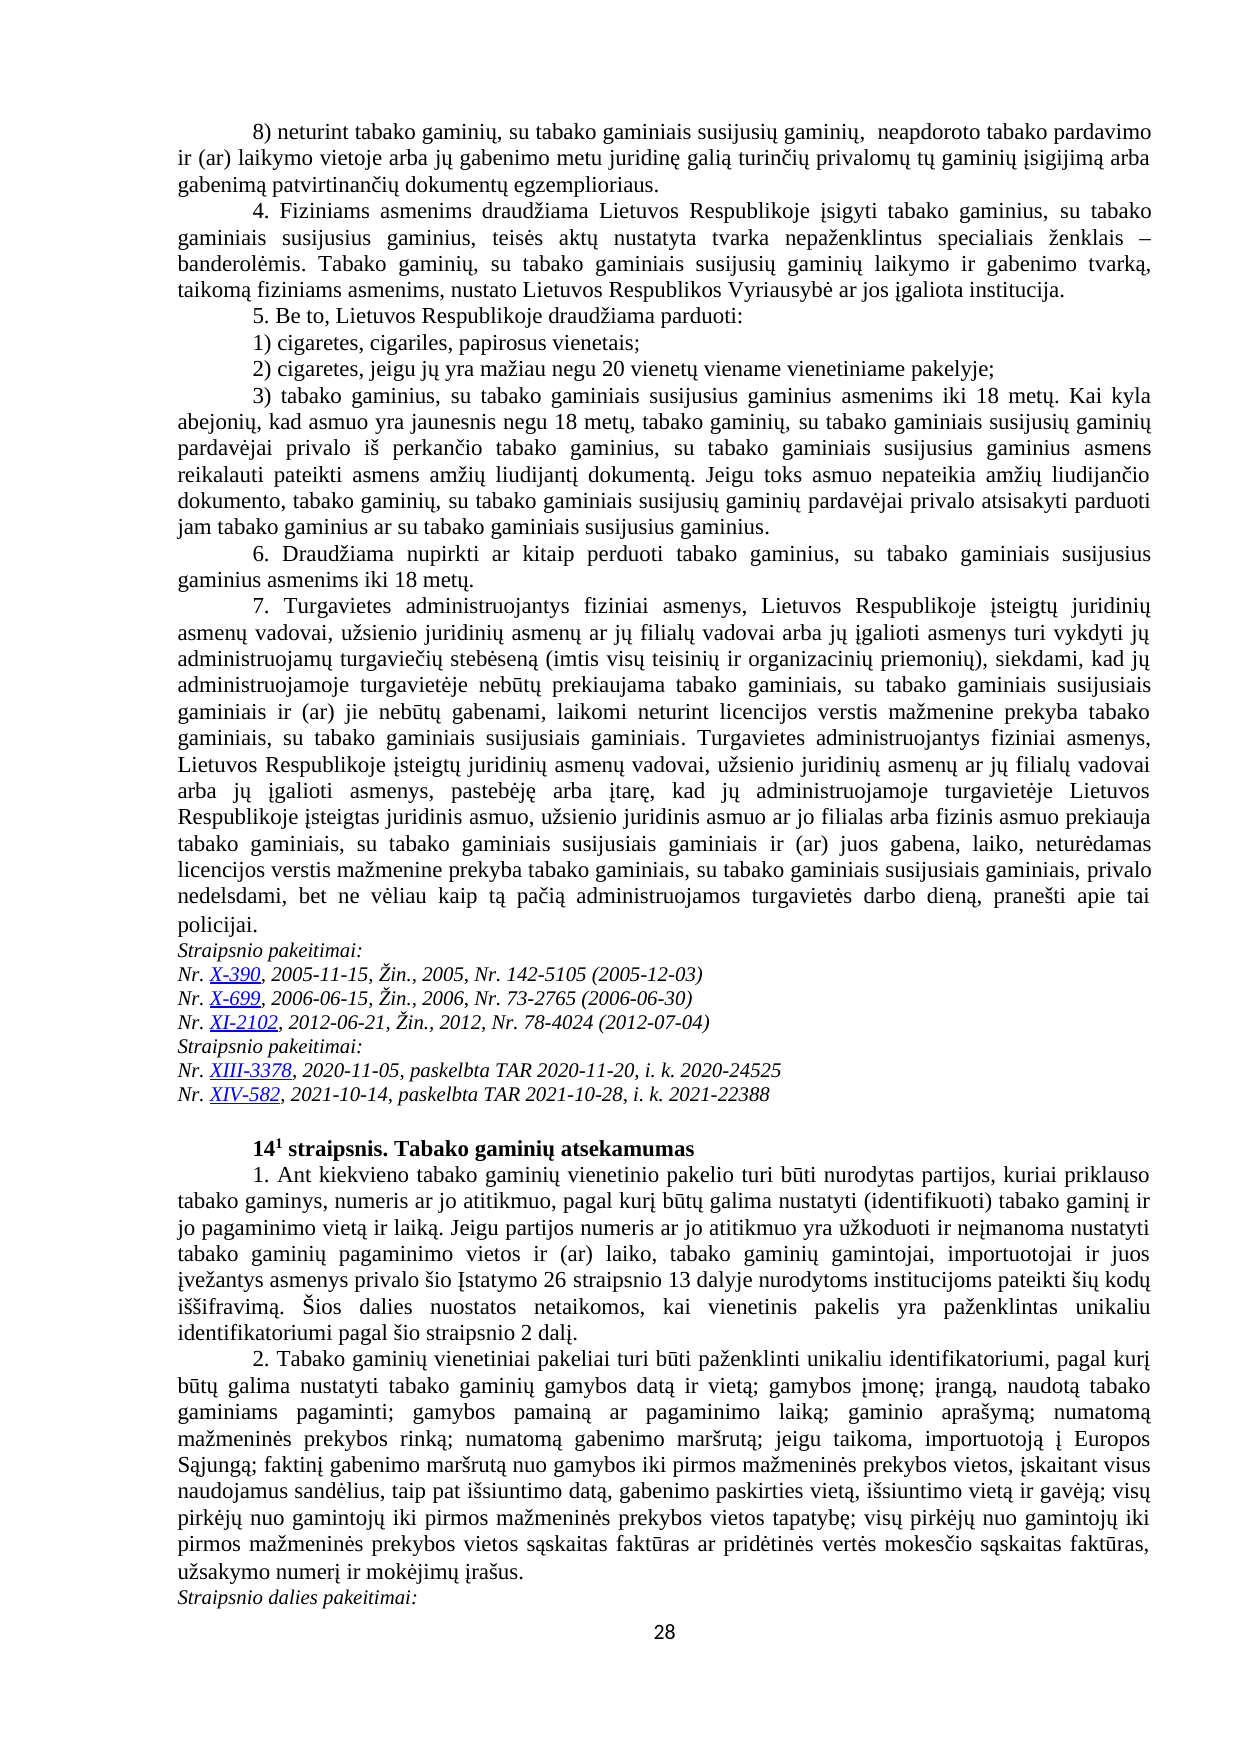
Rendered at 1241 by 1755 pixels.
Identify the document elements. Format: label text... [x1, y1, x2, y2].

text 6. Draudžiama nupirkti ar kitaip perduoti tabako gaminius, su tabako gaminiais susijusius gaminius asmenims iki 18 metų. [177, 540, 1152, 592]
text Straipsnio pakeitimai: [177, 937, 1152, 962]
text 5. Be to, Lietuvos Respublikoje draudžiama parduoti: [177, 303, 1152, 329]
text 3) tabako gaminius, su tabako gaminiais susijusius gaminius asmenims iki 18 metų. Kai kyla abejonių, kad asmuo yra jaunesnis negu 18 metų, tabako gaminių, su tabako gaminiais susijusių gaminių pardavėjai privalo iš perkančio tabako gaminius, su tabako gaminiais susijusius gaminius asmens reikalauti pateikti asmens amžių liudijantį dokumentą. Jeigu toks asmuo nepateikia amžių liudijančio dokumento, tabako gaminių, su tabako gaminiais susijusių gaminių pardavėjai privalo atsisakyti parduoti jam tabako gaminius ar su tabako gaminiais susijusius gaminius. [177, 382, 1152, 540]
text 1. Ant kiekvieno tabako gaminių vienetinio pakelio turi būti nurodytas partijos, kuriai priklauso tabako gaminys, numeris ar jo atitikmuo, pagal kurį būtų galima nustatyti (identifikuoti) tabako gaminį ir jo pagaminimo vietą ir laiką. Jeigu partijos numeris ar jo atitikmuo yra užkoduoti ir neįmanoma nustatyti tabako gaminių pagaminimo vietos ir (ar) laiko, tabako gaminių gamintojai, importuotojai ir juos įvežantys asmenys privalo šio Įstatymo 26 straipsnio 13 dalyje nurodytoms institucijoms pateikti šių kodų iššifravimą. Šios dalies nuostatos netaikomos, kai vienetinis pakelis yra paženklintas unikaliu identifikatoriumi pagal šio straipsnio 2 dalį. [177, 1161, 1152, 1346]
text 7. Turgavietes administruojantys fiziniai asmenys, Lietuvos Respublikoje įsteigtų juridinių asmenų vadovai, užsienio juridinių asmenų ar jų filialų vadovai arba jų įgalioti asmenys turi vykdyti jų administruojamų turgaviečių stebėseną (imtis visų teisinių ir organizacinių priemonių), siekdami, kad jų administruojamoje turgavietėje nebūtų prekiaujama tabako gaminiais, su tabako gaminiais susijusiais gaminiais ir (ar) jie nebūtų gabenami, laikomi neturint licencijos verstis mažmenine prekyba tabako gaminiais, su tabako gaminiais susijusiais gaminiais. Turgavietes administruojantys fiziniai asmenys, Lietuvos Respublikoje įsteigtų juridinių asmenų vadovai, užsienio juridinių asmenų ar jų filialų vadovai arba jų įgalioti asmenys, pastebėję arba įtarę, kad jų administruojamoje turgavietėje Lietuvos Respublikoje įsteigtas juridinis asmuo, užsienio juridinis asmuo ar jo filialas arba fizinis asmuo prekiauja tabako gaminiais, su tabako gaminiais susijusiais gaminiais ir (ar) juos gabena, laiko, neturėdamas licencijos verstis mažmenine prekyba tabako gaminiais, su tabako gaminiais susijusiais gaminiais, privalo nedelsdami, bet ne vėliau kaip tą pačią administruojamos turgavietės darbo dieną, pranešti apie tai policijai. [177, 592, 1152, 937]
text 141 straipsnis. Tabako gaminių atsekamumas [177, 1135, 1152, 1161]
text Straipsnio pakeitimai: [177, 1034, 1152, 1058]
text 4. Fiziniams asmenims draudžiama Lietuvos Respublikoje įsigyti tabako gaminius, su tabako gaminiais susijusius gaminius, teisės aktų nustatyta tvarka nepaženklintus specialiais ženklais – banderolėmis. Tabako gaminių, su tabako gaminiais susijusių gaminių laikymo ir gabenimo tvarką, taikomą fiziniams asmenims, nustato Lietuvos Respublikos Vyriausybė ar jos įgaliota institucija. [177, 197, 1152, 303]
text Nr. XI-2102, 2012-06-21, Žin., 2012, Nr. 78-4024 (2012-07-04) [177, 1010, 1152, 1034]
text Nr. X-390, 2005-11-15, Žin., 2005, Nr. 142-5105 (2005-12-03) [177, 962, 1152, 986]
text 2) cigaretes, jeigu jų yra mažiau negu 20 vienetų viename vienetiniame pakelyje; [177, 355, 1152, 382]
text Nr. XIV-582, 2021-10-14, paskelbta TAR 2021-10-28, i. k. 2021-22388 [177, 1082, 1152, 1106]
text Nr. XIII-3378, 2020-11-05, paskelbta TAR 2020-11-20, i. k. 2020-24525 [177, 1058, 1152, 1082]
text 2. Tabako gaminių vienetiniai pakeliai turi būti paženklinti unikaliu identifikatoriumi, pagal kurį būtų galima nustatyti tabako gaminių gamybos datą ir vietą; gamybos įmonę; įrangą, naudotą tabako gaminiams pagaminti; gamybos pamainą ar pagaminimo laiką; gaminio aprašymą; numatomą mažmeninės prekybos rinką; numatomą gabenimo maršrutą; jeigu taikoma, importuotoją į Europos Sąjungą; faktinį gabenimo maršrutą nuo gamybos iki pirmos mažmeninės prekybos vietos, įskaitant visus naudojamus sandėlius, taip pat išsiuntimo datą, gabenimo paskirties vietą, išsiuntimo vietą ir gavėją; visų pirkėjų nuo gamintojų iki pirmos mažmeninės prekybos vietos tapatybę; visų pirkėjų nuo gamintojų iki pirmos mažmeninės prekybos vietos sąskaitas faktūras ar pridėtinės vertės mokesčio sąskaitas faktūras, užsakymo numerį ir mokėjimų įrašus. [177, 1346, 1152, 1585]
text 8) neturint tabako gaminių, su tabako gaminiais susijusių gaminių, neapdoroto tabako pardavimo ir (ar) laikymo vietoje arba jų gabenimo metu juridinę galią turinčių privalomų tų gaminių įsigijimą arba gabenimą patvirtinančių dokumentų egzemplioriaus. [177, 118, 1152, 197]
text Straipsnio dalies pakeitimai: [177, 1585, 1152, 1609]
text Nr. X-699, 2006-06-15, Žin., 2006, Nr. 73-2765 (2006-06-30) [177, 986, 1152, 1010]
text 1) cigaretes, cigariles, papirosus vienetais; [177, 329, 1152, 355]
